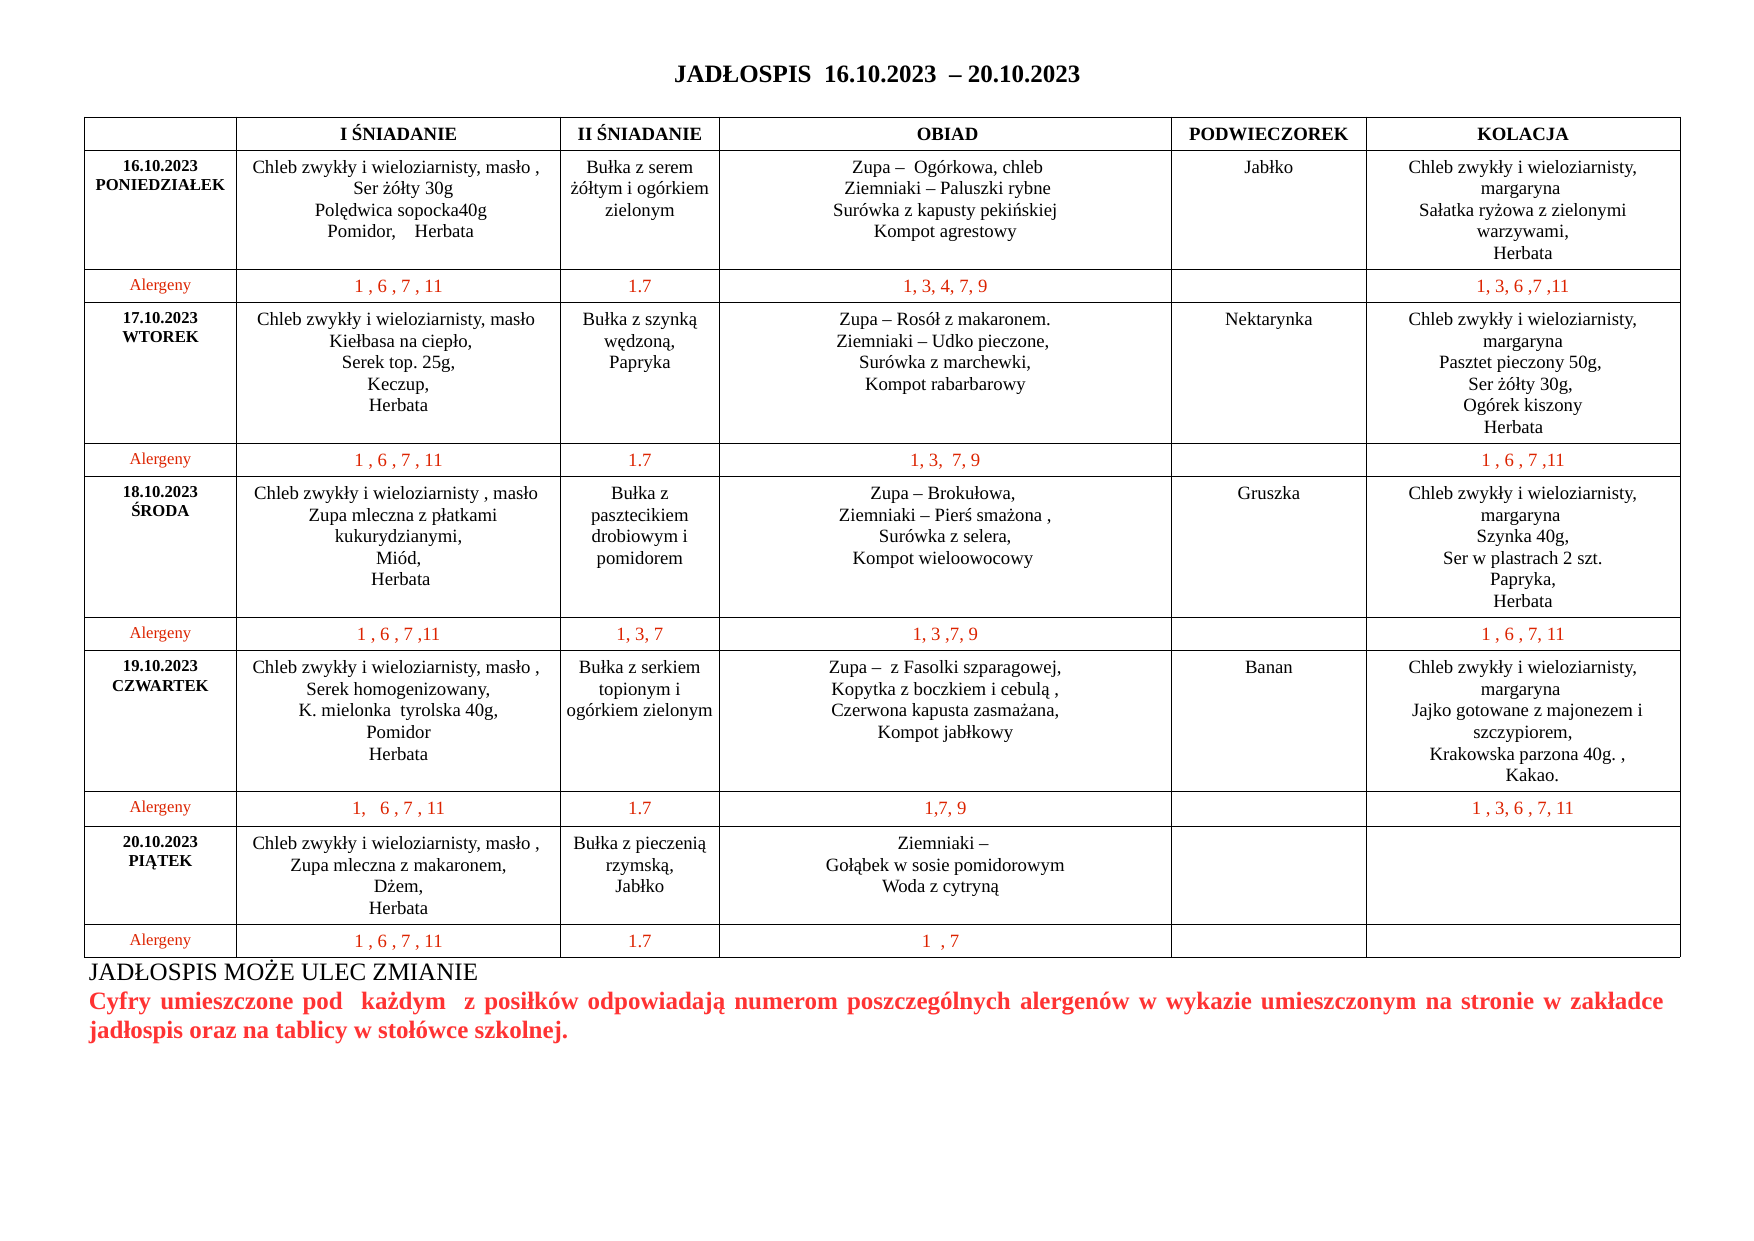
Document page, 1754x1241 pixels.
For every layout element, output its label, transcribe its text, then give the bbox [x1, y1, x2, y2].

table_cell 1,7 [561, 792, 719, 826]
table_cell Chleb zwykły i wieloziarnisty, margaryna Sałatka ryżowa z zielonymi warzywami, Herbata [1367, 151, 1680, 269]
text JADŁOSPIS 16.10.2023 – 20.10.2023 [88, 59, 1665, 88]
table_cell Alergeny [85, 792, 236, 826]
table_cell 1, 3, 4, 7, 9 [720, 270, 1171, 302]
table_cell Zupa – Ogórkowa, chleb Ziemniaki – Paluszki rybne Surówka z kapusty pekińskiej Kompot agrestowy [720, 151, 1171, 269]
table_cell Ziemniaki – Gołąbek w sosie pomidorowym Woda z cytryną [720, 827, 1171, 924]
table_cell Alergeny [85, 925, 236, 957]
table_cell Alergeny [85, 618, 236, 650]
table_cell Nektarynka [1172, 303, 1366, 443]
table_cell 17.10.2023 WTOREK [85, 303, 236, 443]
table_cell Zupa – z Fasolki szparagowej, Kopytka z boczkiem i cebulą , Czerwona kapusta zasmażana, Kompot jabłkowy [720, 651, 1171, 791]
table_cell 1, 3, 7, 9 [720, 444, 1171, 476]
table_header I ŚNIADANIE [237, 118, 560, 150]
table_header [85, 118, 236, 150]
table_cell 1 , 7 [720, 925, 1171, 957]
table_cell Bułka z pieczenią rzymską, Jabłko [561, 827, 719, 924]
table_cell Banan [1172, 651, 1366, 791]
table_cell [1172, 618, 1366, 650]
table_cell 1 , 6 , 7 , 11 [237, 270, 560, 302]
table_cell 1 , 6 , 7 , 11 [237, 444, 560, 476]
table_cell Chleb zwykły i wieloziarnisty, margaryna Pasztet pieczony 50g, Ser żółty 30g, Ogórek kiszony Herbata [1367, 303, 1680, 443]
table_cell 1, 3, 7 [561, 618, 719, 650]
table_cell Zupa – Rosół z makaronem. Ziemniaki – Udko pieczone, Surówka z marchewki, Kompot rabarbarowy [720, 303, 1171, 443]
table_cell Bułka z serkiem topionym i ogórkiem zielonym [561, 651, 719, 791]
table_cell Alergeny [85, 270, 236, 302]
table_header PODWIECZOREK [1172, 118, 1366, 150]
table_cell 18.10.2023 ŚRODA [85, 477, 236, 617]
table_cell 20.10.2023 PIĄTEK [85, 827, 236, 924]
table_cell 1, 6 , 7 , 11 [237, 792, 560, 826]
table_cell 16.10.2023 PONIEDZIAŁEK [85, 151, 236, 269]
table_header KOLACJA [1367, 118, 1680, 150]
table_cell 1 , 6 , 7 , 11 [237, 925, 560, 957]
table_cell 1,7 [561, 270, 719, 302]
table_cell Chleb zwykły i wieloziarnisty, masło , Ser żółty 30g Polędwica sopocka40g Pomidor, Herbata [237, 151, 560, 269]
table_cell [1367, 827, 1680, 924]
table_header II ŚNIADANIE [561, 118, 719, 150]
table_cell [1172, 827, 1366, 924]
table_cell [1367, 925, 1680, 957]
table_cell Chleb zwykły i wieloziarnisty, masło , Zupa mleczna z makaronem, Dżem, Herbata [237, 827, 560, 924]
table_cell 19.10.2023 CZWARTEK [85, 651, 236, 791]
table_cell 1 , 6 , 7, 11 [1367, 618, 1680, 650]
table_cell [1172, 270, 1366, 302]
table_cell [1172, 444, 1366, 476]
table_cell Bułka z serem żółtym i ogórkiem zielonym [561, 151, 719, 269]
table_cell 1 , 6 , 7 ,11 [237, 618, 560, 650]
table_cell 1,7 [561, 925, 719, 957]
table_cell Chleb zwykły i wieloziarnisty , masło Zupa mleczna z płatkami kukurydzianymi, Miód, Herbata [237, 477, 560, 617]
table_cell 1,7 [561, 444, 719, 476]
table_header OBIAD [720, 118, 1171, 150]
table_cell Bułka z szynką wędzoną, Papryka [561, 303, 719, 443]
table_cell [1172, 925, 1366, 957]
table_cell Chleb zwykły i wieloziarnisty, masło , Serek homogenizowany, K. mielonka tyrolska 40g, Pomidor Herbata [237, 651, 560, 791]
text Cyfry umieszczone pod każdym z posiłków odpowiadają numerom poszczególnych alergenów w wykazie umieszczonym na stronie w zakładce jadłospis oraz na tablicy w stołówce szkolnej. [88, 986, 1665, 1043]
table_cell 1 , 6 , 7 ,11 [1367, 444, 1680, 476]
table_cell Jabłko [1172, 151, 1366, 269]
table_cell 1, 3, 6 ,7 ,11 [1367, 270, 1680, 302]
table_cell [1172, 792, 1366, 826]
text JADŁOSPIS MOŻE ULEC ZMIANIE [88, 958, 1665, 986]
table_cell Alergeny [85, 444, 236, 476]
table_cell Gruszka [1172, 477, 1366, 617]
table_cell 1,7, 9 [720, 792, 1171, 826]
table_cell Chleb zwykły i wieloziarnisty, margaryna Jajko gotowane z majonezem i szczypiorem, Krakowska parzona 40g. , Kakao. [1367, 651, 1680, 791]
table_cell Bułka z pasztecikiem drobiowym i pomidorem [561, 477, 719, 617]
table_cell Chleb zwykły i wieloziarnisty, margaryna Szynka 40g, Ser w plastrach 2 szt. Papryka, Herbata [1367, 477, 1680, 617]
table_cell 1, 3 ,7, 9 [720, 618, 1171, 650]
table_cell Chleb zwykły i wieloziarnisty, masło Kiełbasa na ciepło, Serek top. 25g, Keczup, Herbata [237, 303, 560, 443]
table_cell 1 , 3, 6 , 7, 11 [1367, 792, 1680, 826]
table_cell Zupa – Brokułowa, Ziemniaki – Pierś smażona , Surówka z selera, Kompot wieloowocowy [720, 477, 1171, 617]
